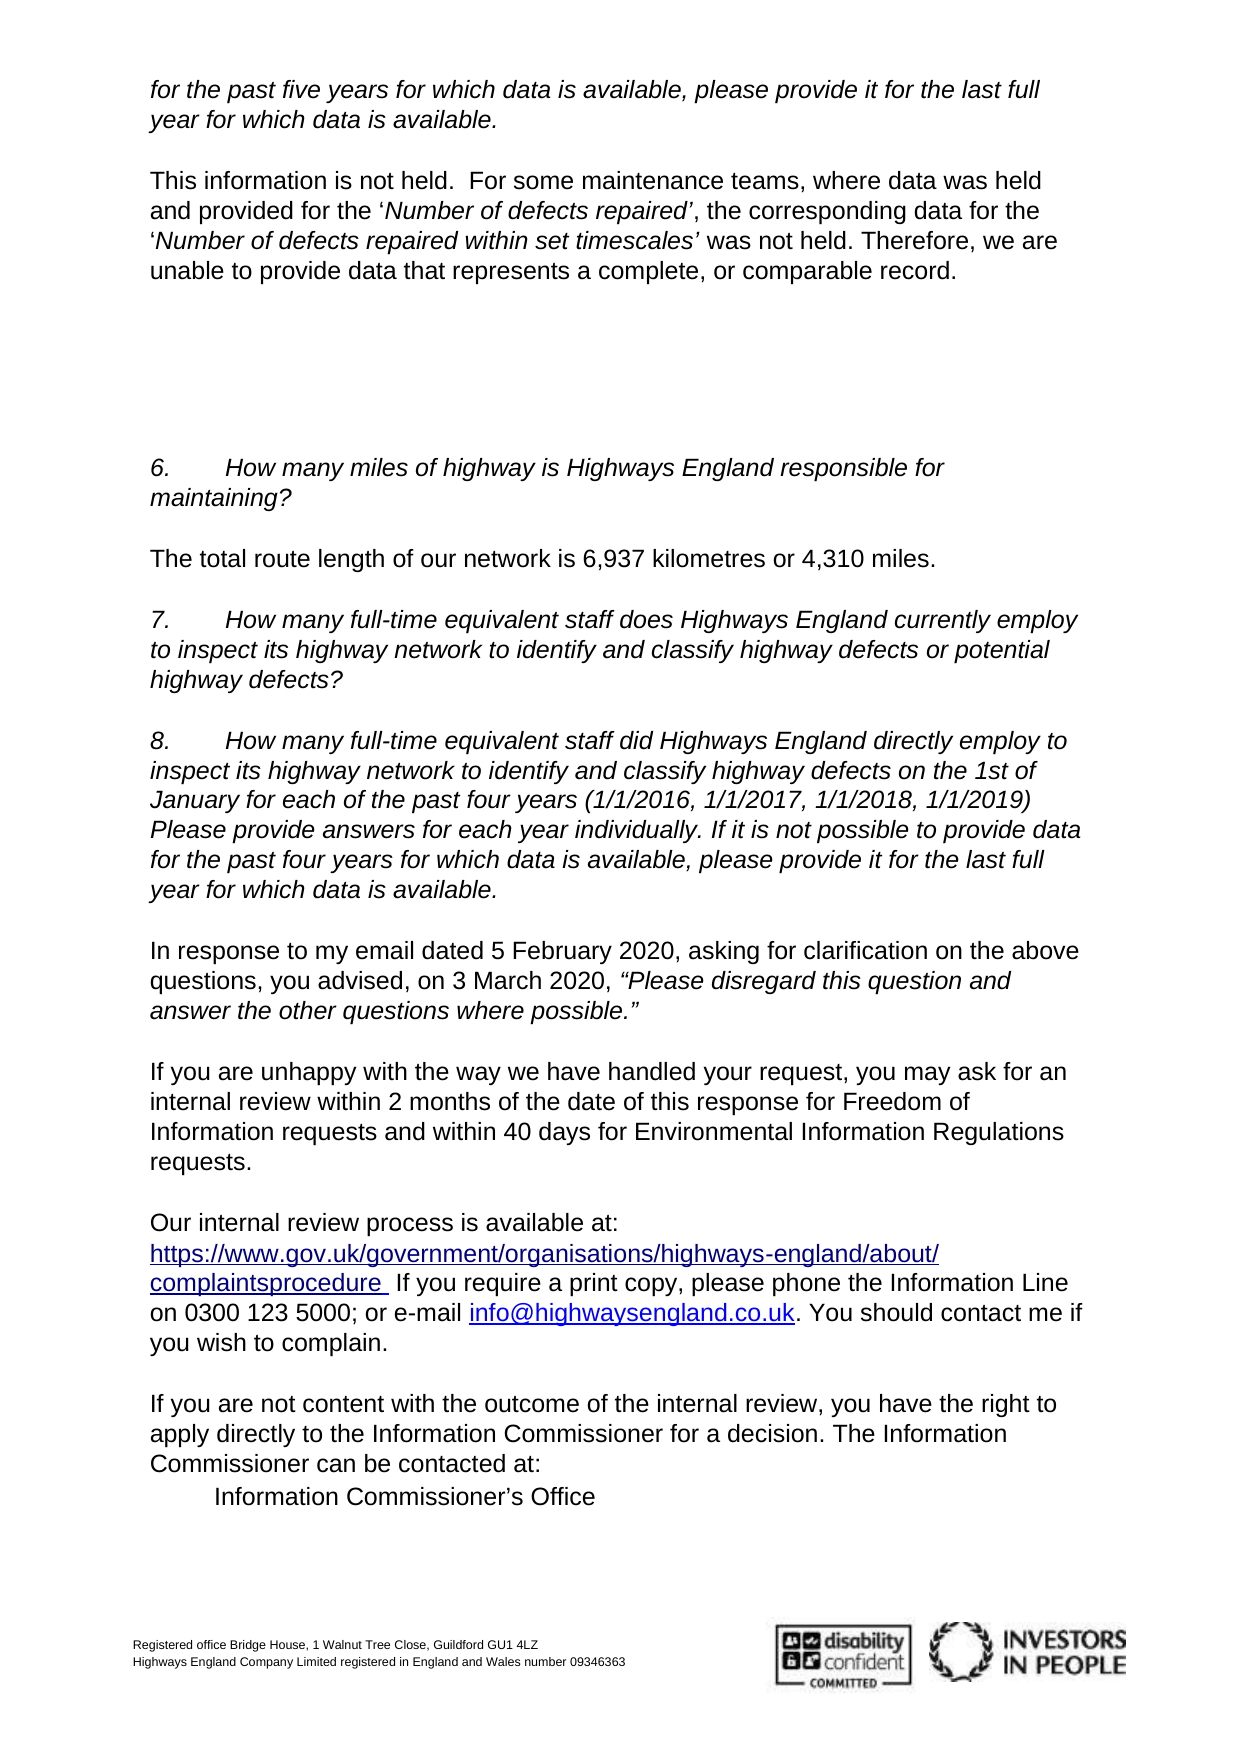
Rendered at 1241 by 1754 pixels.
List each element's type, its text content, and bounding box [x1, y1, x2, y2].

text This information is not held. For some maintenance teams, where data was held and provided for the ‘Number of defects repaired’, the corresponding data for the ‘Number of defects repaired within set timescales’ was not held. Therefore, we are unable to provide data that represents a complete, or comparable record. [149, 166, 1089, 284]
list How many full-time equivalent staff did Highways England directly employ to inspect its highway network to identify and classify highway defects on the 1st of January for each of the past four years (1/1/2016, 1/1/2017, 1/1/2018, 1/1/2019) Please provide answers for each year individually. If it is not possible to provide data for the past four years for which data is available, please provide it for the last full year for which data is available. [150, 726, 1089, 904]
text Information Commissioner’s Office [148, 1482, 1089, 1511]
list for the past five years for which data is available, please provide it for the last full year for which data is available. [150, 75, 1089, 134]
list How many full-time equivalent staff does Highways England currently employ to inspect its highway network to identify and classify highway defects or potential highway defects? [150, 605, 1089, 693]
text https://www.gov.uk/government/organisations/highways-england/about/complaintsprocedure If you require a print copy, please phone the Information Line on 0300 123 5000; or e-mail info@highwaysengland.co.uk. You should contact me if you wish to complain. [149, 1238, 1089, 1357]
text In response to my email dated 5 February 2020, asking for clarification on the above questions, you advised, on 3 March 2020, “Please disregard this question and answer the other questions where possible.” [149, 936, 1089, 1025]
text If you are unhappy with the way we have handled your request, you may ask for an internal review within 2 months of the date of this response for Freedom of Information requests and within 40 days for Environmental Information Regulations requests. [149, 1057, 1089, 1176]
text If you are not content with the outcome of the internal review, you have the right to apply directly to the Information Commissioner for a decision. The Information Commissioner can be contacted at: [149, 1389, 1089, 1478]
text Our internal review process is available at: [149, 1208, 1089, 1237]
list How many miles of highway is Highways England responsible for maintaining? [150, 453, 1089, 511]
text The total route length of our network is 6,937 kilometres or 4,310 miles. [149, 544, 1089, 572]
